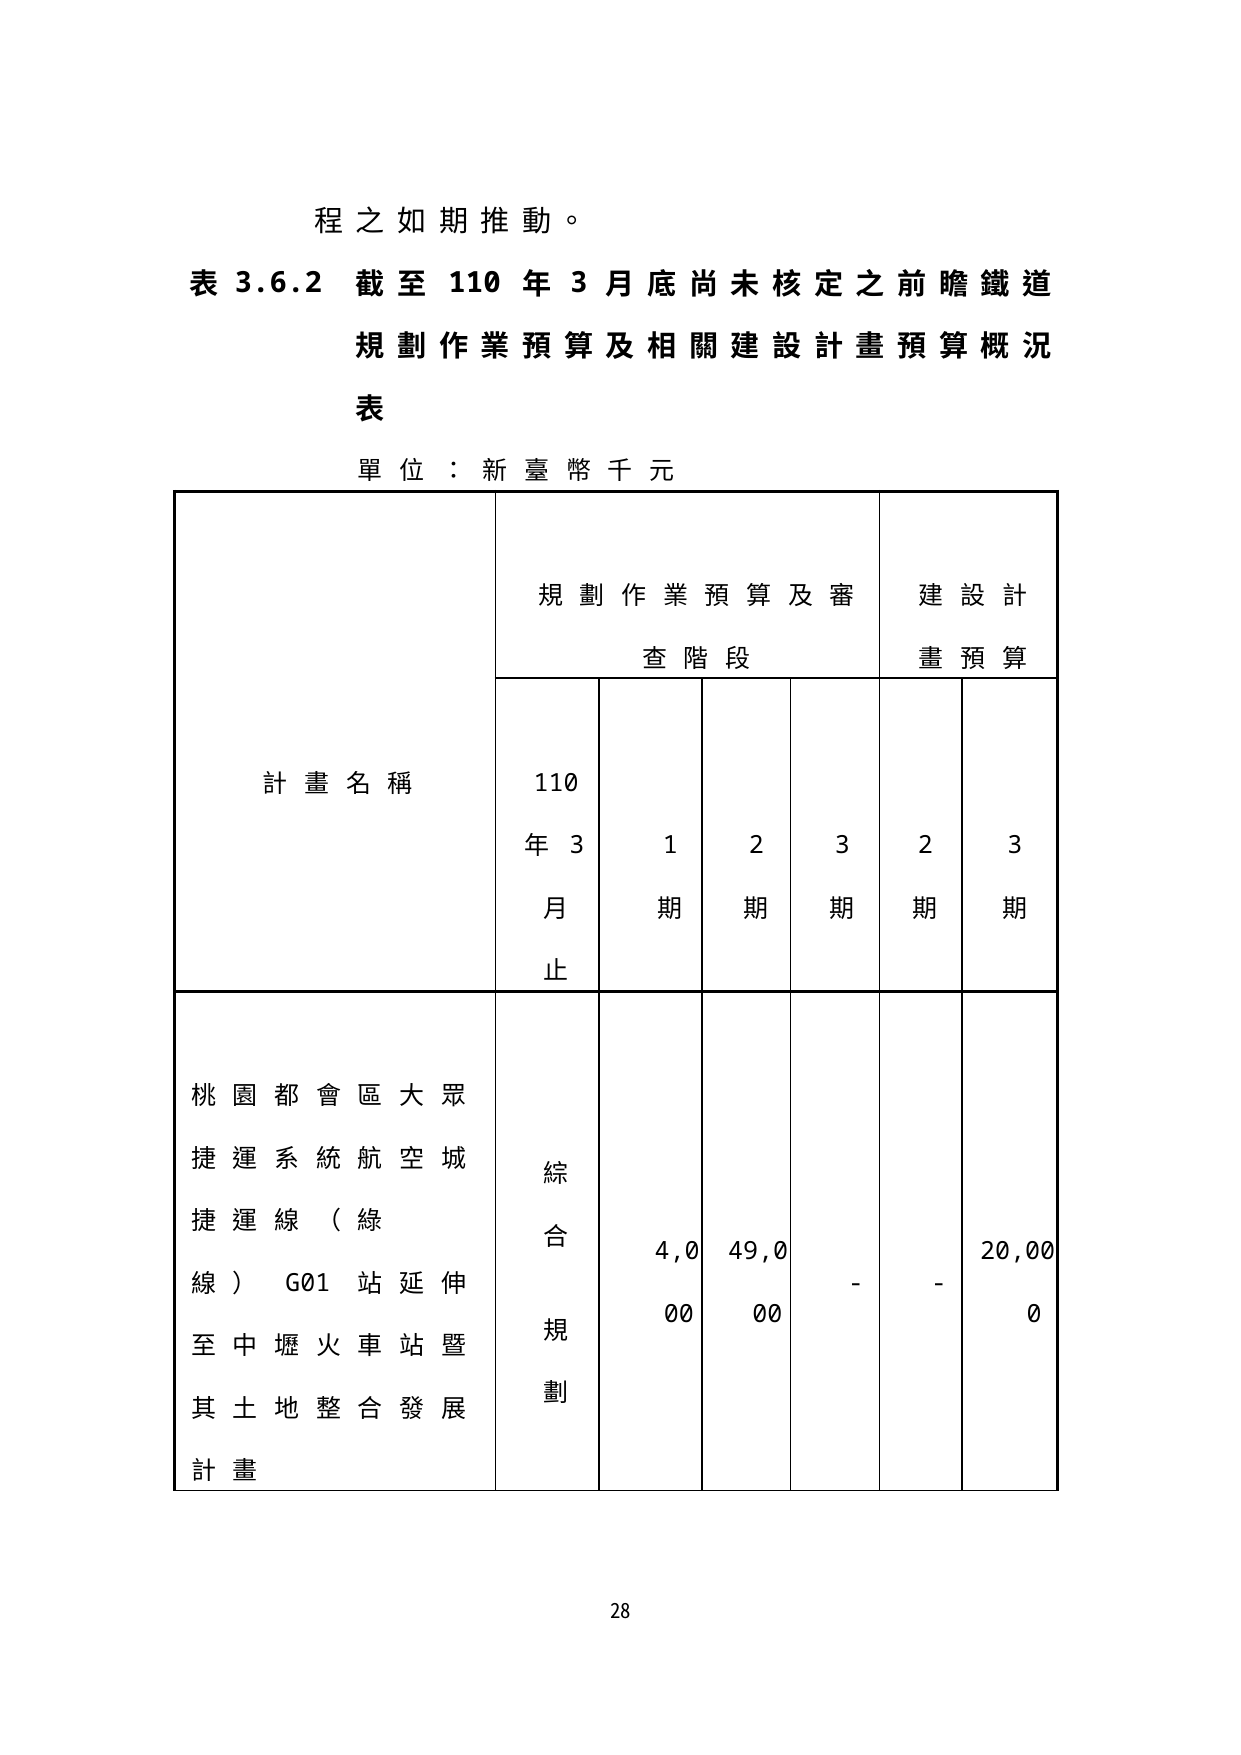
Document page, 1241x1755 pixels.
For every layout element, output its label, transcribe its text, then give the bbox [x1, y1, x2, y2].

table_header 計畫名稱 [176, 493, 495, 990]
table_cell 110年3月止 [496, 679, 598, 990]
table_cell 2期 [703, 679, 790, 990]
table_cell - [880, 993, 961, 1490]
table_cell 2期 [880, 679, 961, 990]
table_cell 1期 [600, 679, 701, 990]
table_cell 3期 [791, 679, 879, 990]
table_header 建設計畫預算 [880, 493, 1056, 677]
table_cell 3期 [963, 679, 1056, 990]
table_cell 20,000 [963, 993, 1056, 1490]
table_cell 4,000 [600, 993, 701, 1490]
table_cell 49,000 [703, 993, 790, 1490]
table_cell 桃園都會區大眾捷運系統航空城捷運線（綠線）G01站延伸至中壢火車站暨其土地整合發展計畫 [176, 993, 495, 1490]
text 表3.6.2 截至110年3月底尚未核定之前瞻鐵道規劃作業預算及相關建設計畫預算概況表 單位：新臺幣千元 [183, 240, 1058, 490]
text 依前瞻基礎建設特別條例第6條規定，其計畫預算，應依計畫屬性分別辦理先期作業審查，先期作業未完成可行性評估、綜合規劃、環境影響評估者，不得動支工程預算；是以，規劃作業將影響建設計畫之推動；前瞻特別預算自106年9月開始編列，110年度進入第3期，部分鐵道建設計畫於第1期或第2期編列規劃預算，於第2期或第3期編列建設經費，惟部分鐵道規劃作業時程頗長，截至110年3月底止尚有部分已編列前瞻鐵道建設預算之計畫，其規劃作業尚未完成(詳表3.6.2)，爰相關建設工程將隨之延後推動，例如：新竹輕軌紅線建設計畫於前瞻第1期及第2期特別預算編列規劃經費，第3期特別預算編列建設經費，惟第2期於109年屆期，110年度進入第3期，然截至110年3月止其規劃作業仍處於可行性研究階段，尚未進入綜合規劃階段，規劃作業進度落後情形相對嚴重，影響建設工程之如期推動。 [271, 177, 1058, 240]
table_cell - [791, 993, 879, 1490]
table_header 規劃作業預算及審查階段 [496, 493, 879, 677]
table_cell 綜合 規劃 [496, 993, 598, 1490]
